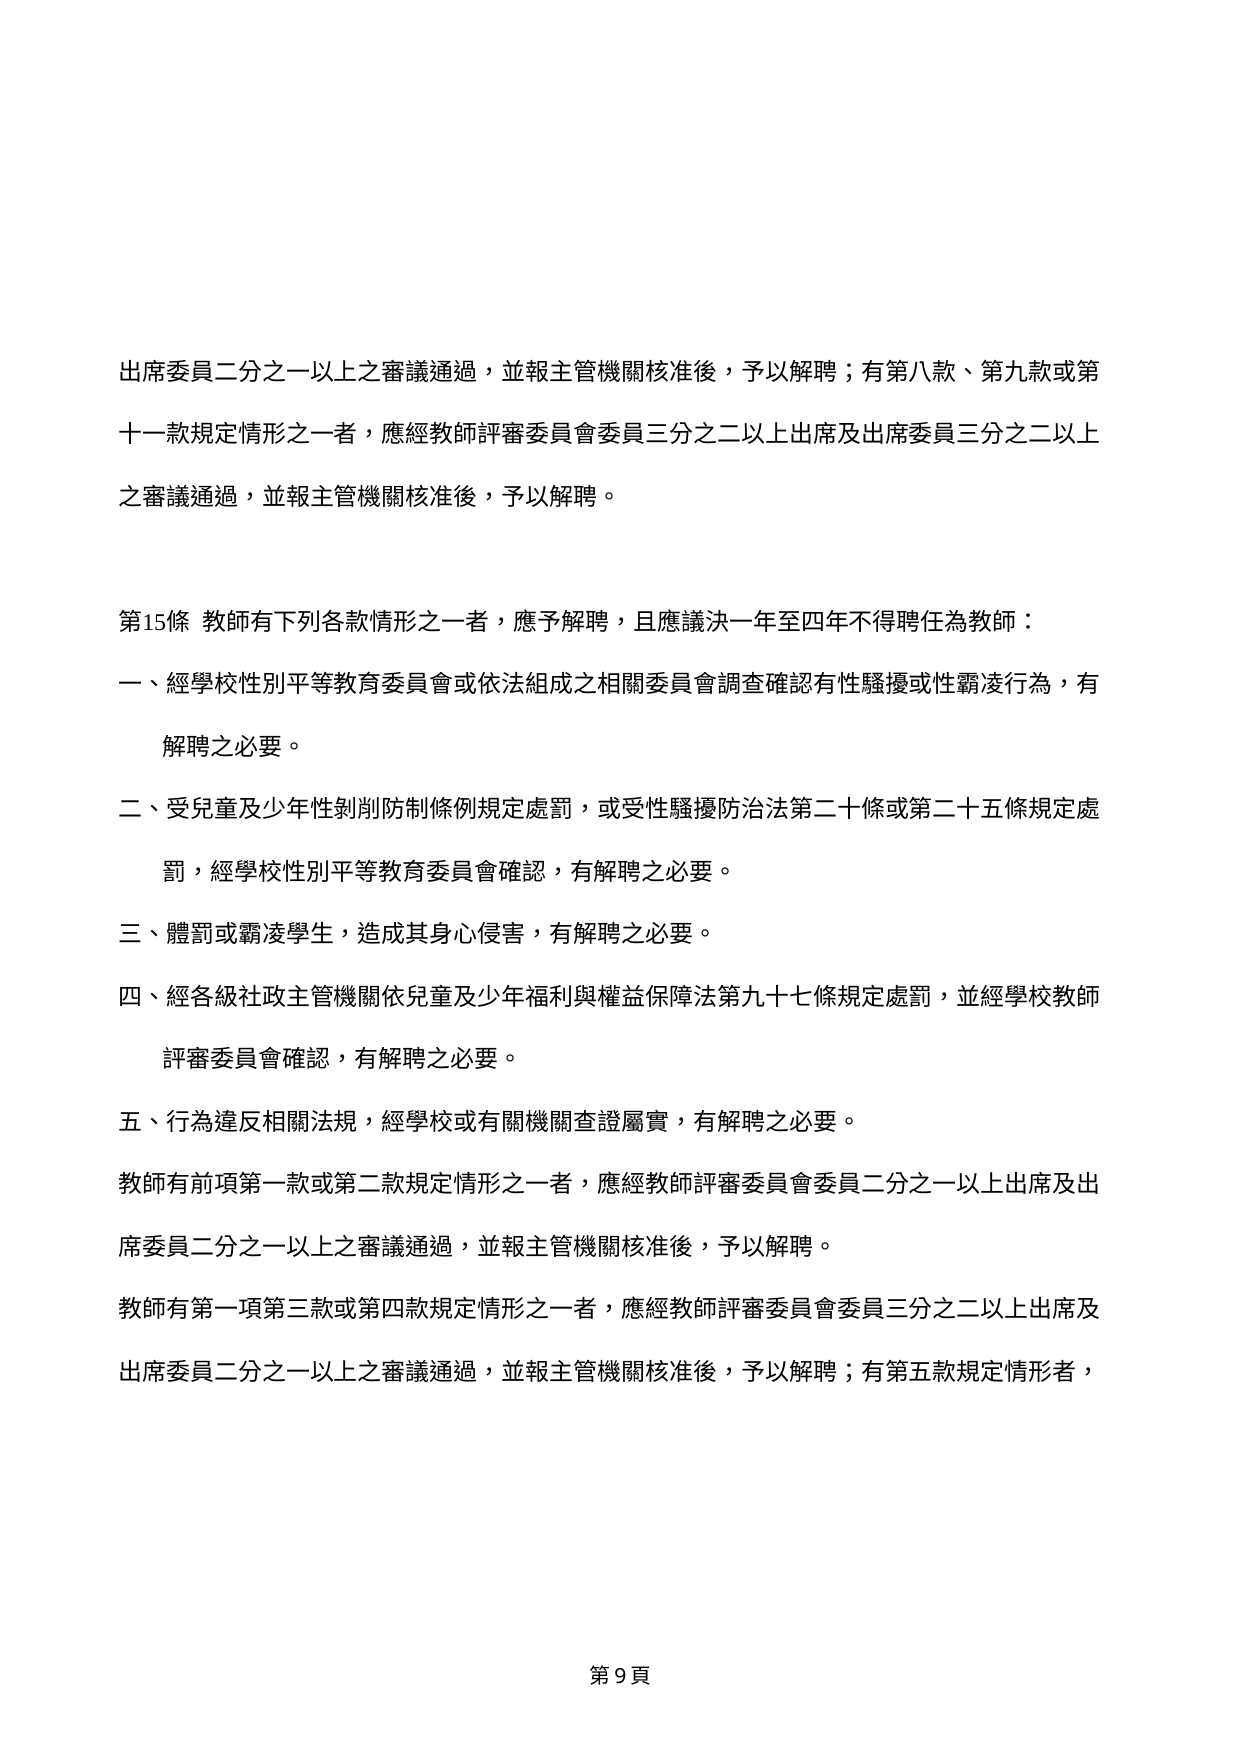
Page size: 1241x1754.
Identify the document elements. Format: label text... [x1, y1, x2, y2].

text 出席委員二分之一以上之審議通過，並報主管機關核准後，予以解聘；有第八款、第九款或第十一款規定情形之一者，應經教師評審委員會委員三分之二以上出席及出席委員三分之二以上之審議通過，並報主管機關核准後，予以解聘。 [118, 328, 1122, 516]
text 教師有前項第一款或第二款規定情形之一者，應經教師評審委員會委員二分之一以上出席及出席委員二分之一以上之審議通過，並報主管機關核准後，予以解聘。 [118, 1141, 1122, 1266]
text 一、經學校性別平等教育委員會或依法組成之相關委員會調查確認有性騷擾或性霸凌行為，有解聘之必要。 [118, 641, 1122, 766]
text 四、經各級社政主管機關依兒童及少年福利與權益保障法第九十七條規定處罰，並經學校教師評審委員會確認，有解聘之必要。 [118, 953, 1122, 1078]
text 教師有第一項第三款或第四款規定情形之一者，應經教師評審委員會委員三分之二以上出席及出席委員二分之一以上之審議通過，並報主管機關核准後，予以解聘；有第五款規定情形者， [118, 1266, 1122, 1391]
text 二、受兒童及少年性剝削防制條例規定處罰，或受性騷擾防治法第二十條或第二十五條規定處罰，經學校性別平等教育委員會確認，有解聘之必要。 [118, 766, 1122, 891]
text 五、行為違反相關法規，經學校或有關機關查證屬實，有解聘之必要。 [118, 1078, 1122, 1141]
text 第15條 教師有下列各款情形之一者，應予解聘，且應議決一年至四年不得聘任為教師： [118, 578, 1122, 641]
text 三、體罰或霸凌學生，造成其身心侵害，有解聘之必要。 [118, 891, 1122, 953]
